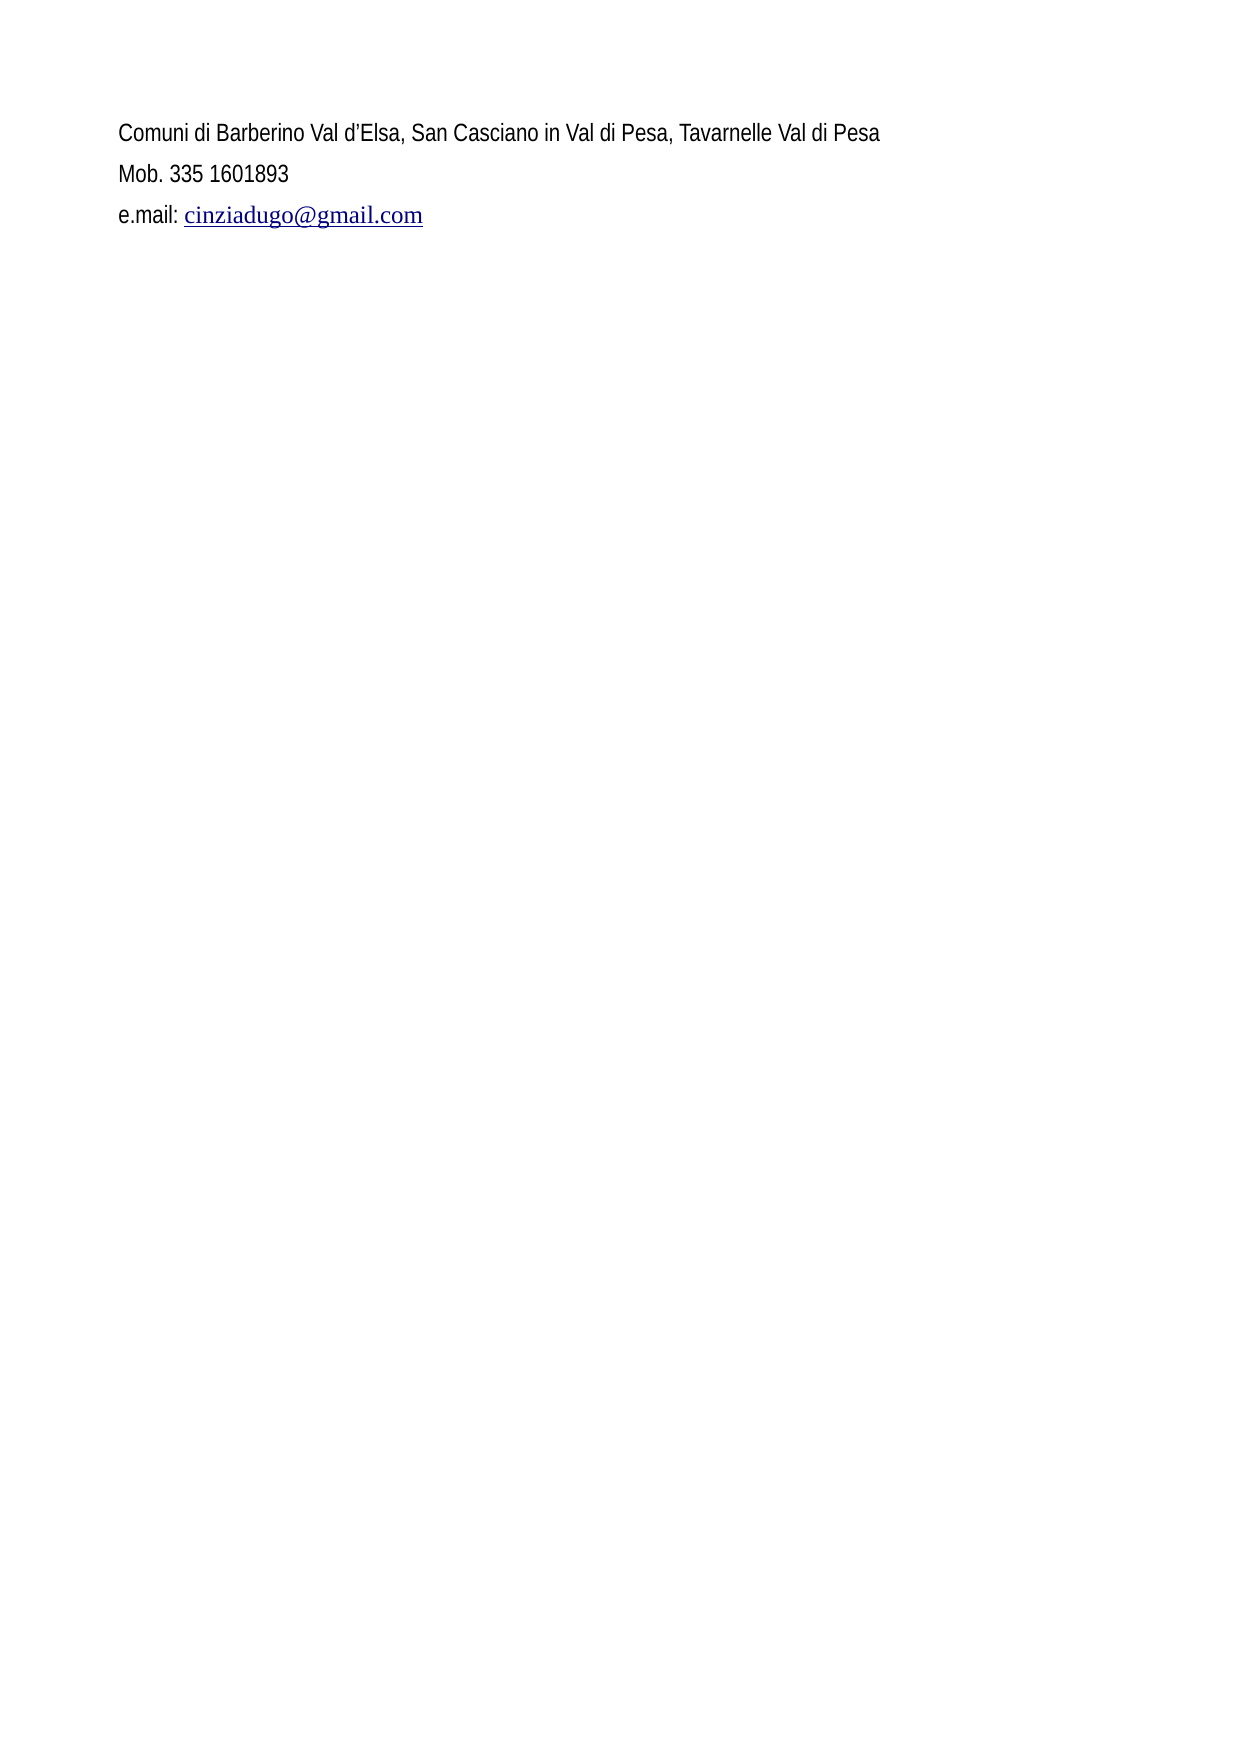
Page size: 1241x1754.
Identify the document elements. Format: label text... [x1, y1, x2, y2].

text Mob. 335 1601893 [118, 159, 1122, 188]
text e.mail: cinziadugo@gmail.com [118, 200, 1122, 229]
text Comuni di Barberino Val d’Elsa, San Casciano in Val di Pesa, Tavarnelle Val di Pesa [118, 118, 1122, 147]
